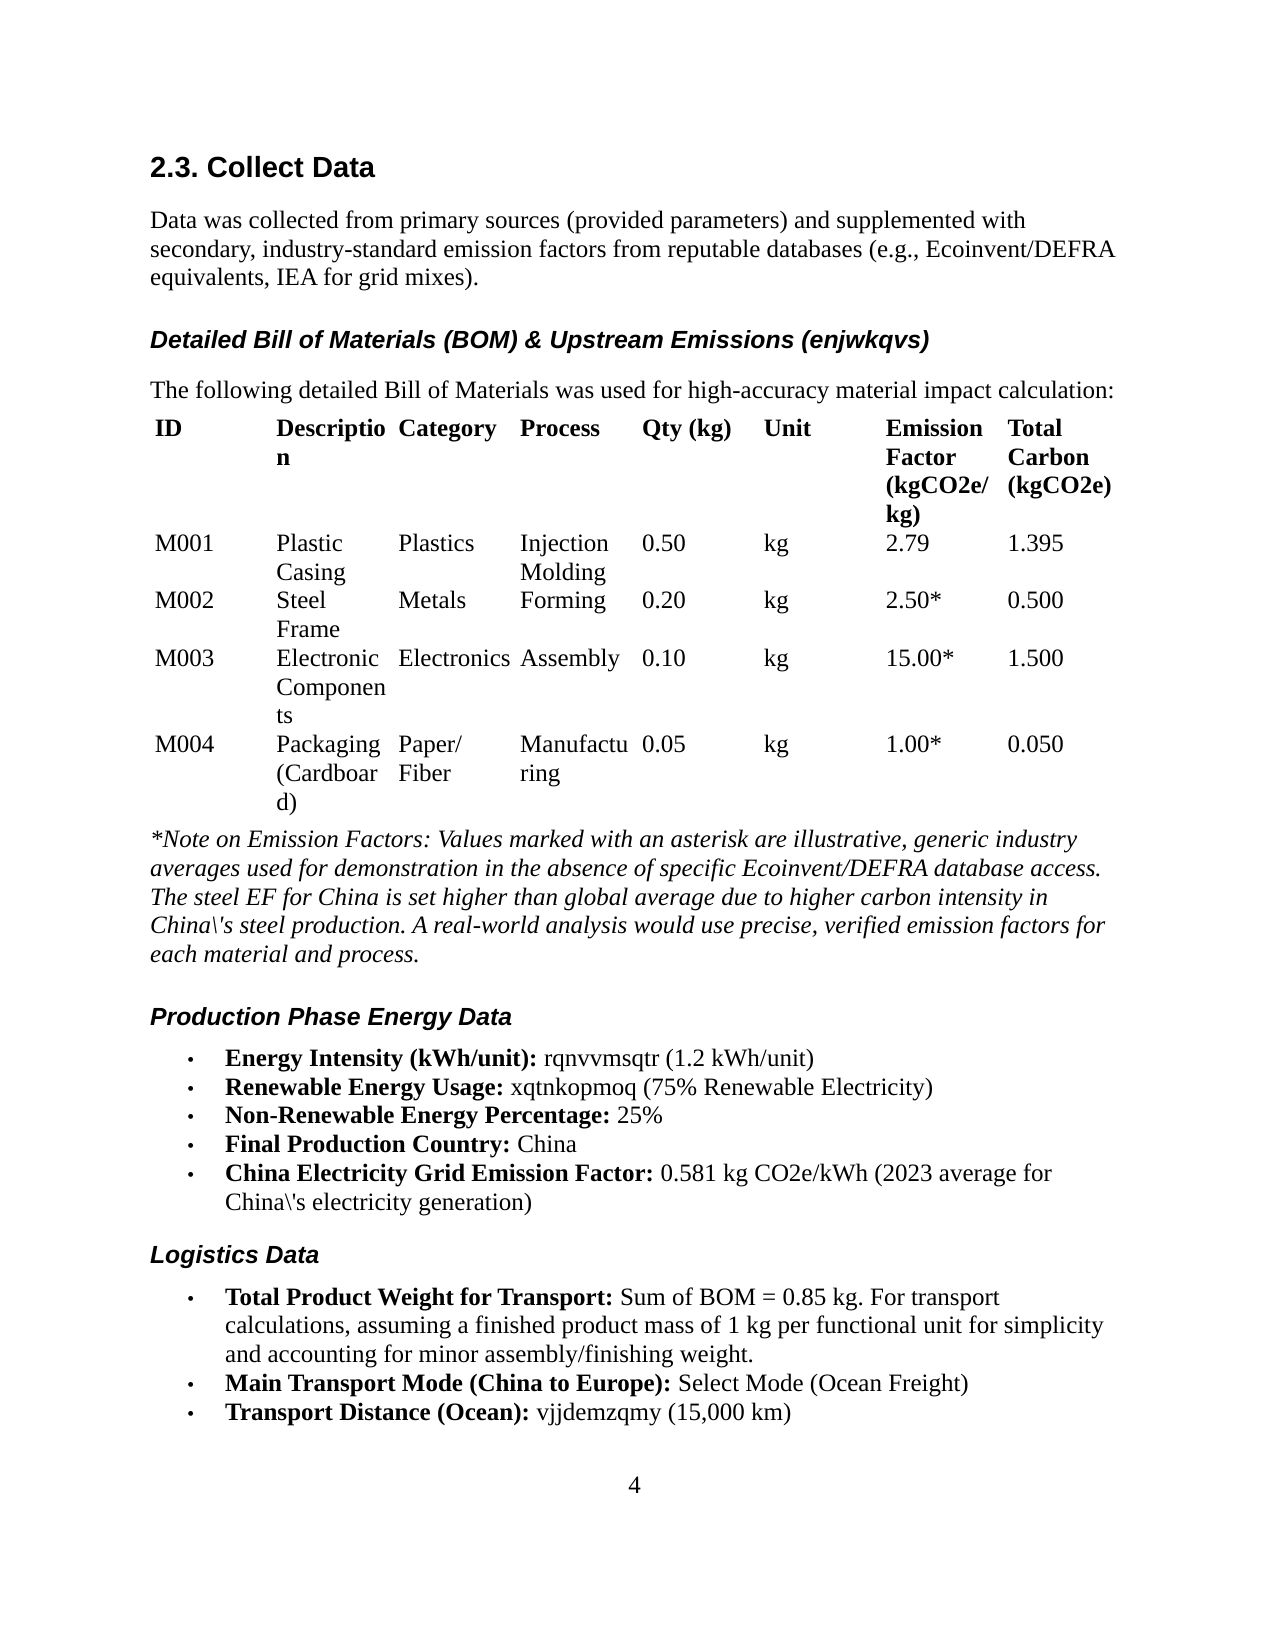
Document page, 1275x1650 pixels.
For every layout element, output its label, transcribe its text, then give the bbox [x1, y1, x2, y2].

table_cell Injection Molding [516, 528, 637, 585]
table_cell kg [759, 729, 881, 815]
table_cell Plastics [394, 528, 516, 585]
list China Electricity Grid Emission Factor: 0.581 kg CO2e/kWh (2023 average for China\'s electricity generation) [187, 1158, 1125, 1216]
list Renewable Energy Usage: xqtnkopmoq (75% Renewable Electricity) [187, 1072, 1125, 1101]
table_cell 1.00* [881, 729, 1003, 815]
list Transport Distance (Ocean): vjjdemzqmy (15,000 km) [187, 1397, 1125, 1425]
text Data was collected from primary sources (provided parameters) and supplemented with secondary, industry-standard emission factors from reputable databases (e.g., Ecoinvent/DEFRA equivalents, IEA for grid mixes). [150, 205, 1125, 291]
table_cell Steel Frame [272, 585, 394, 643]
table_cell 0.10 [638, 643, 759, 729]
table_cell 1.500 [1003, 643, 1125, 729]
table_cell kg [759, 643, 881, 729]
table_header Process [516, 413, 637, 528]
table_header ID [150, 413, 272, 528]
table_cell 1.395 [1003, 528, 1125, 585]
table_cell 0.20 [638, 585, 759, 643]
table_cell 15.00* [881, 643, 1003, 729]
table_cell Manufacturing [516, 729, 637, 815]
text *Note on Emission Factors: Values marked with an asterisk are illustrative, generic industry averages used for demonstration in the absence of specific Ecoinvent/DEFRA database access. The steel EF for China is set higher than global average due to higher carbon intensity in China\'s steel production. A real-world analysis would use precise, verified emission factors for each material and process. [150, 824, 1125, 968]
text The following detailed Bill of Materials was used for high-accuracy material impact calculation: [150, 375, 1125, 404]
table_cell M003 [150, 643, 272, 729]
table_header Total Carbon (kgCO2e) [1003, 413, 1125, 528]
table_cell 0.500 [1003, 585, 1125, 643]
table_header Description [272, 413, 394, 528]
table_cell Forming [516, 585, 637, 643]
table_cell M004 [150, 729, 272, 815]
table_cell Electronic Components [272, 643, 394, 729]
subtitle Logistics Data [150, 1241, 1125, 1269]
list Main Transport Mode (China to Europe): Select Mode (Ocean Freight) [187, 1368, 1125, 1397]
table_header Category [394, 413, 516, 528]
subtitle Detailed Bill of Materials (BOM) & Upstream Emissions (enjwkqvs) [150, 325, 1125, 354]
list Energy Intensity (kWh/unit): rqnvvmsqtr (1.2 kWh/unit) [187, 1043, 1125, 1072]
table_cell Electronics [394, 643, 516, 729]
table_cell kg [759, 585, 881, 643]
table_cell M001 [150, 528, 272, 585]
table_cell Plastic Casing [272, 528, 394, 585]
subtitle 2.3. Collect Data [150, 150, 1125, 183]
table_header Qty (kg) [638, 413, 759, 528]
table_cell kg [759, 528, 881, 585]
table_cell 0.05 [638, 729, 759, 815]
table_header Unit [759, 413, 881, 528]
table_cell Packaging (Cardboard) [272, 729, 394, 815]
table_cell Paper/Fiber [394, 729, 516, 815]
table_cell 0.50 [638, 528, 759, 585]
subtitle Production Phase Energy Data [150, 1002, 1125, 1031]
table_cell Metals [394, 585, 516, 643]
table_cell Assembly [516, 643, 637, 729]
table_cell 2.50* [881, 585, 1003, 643]
table_cell 2.79 [881, 528, 1003, 585]
table_cell 0.050 [1003, 729, 1125, 815]
list Final Production Country: China [187, 1129, 1125, 1158]
table_header Emission Factor (kgCO2e/kg) [881, 413, 1003, 528]
list Total Product Weight for Transport: Sum of BOM = 0.85 kg. For transport calculations, assuming a finished product mass of 1 kg per functional unit for simplicity and accounting for minor assembly/finishing weight. [187, 1282, 1125, 1368]
list Non-Renewable Energy Percentage: 25% [187, 1101, 1125, 1129]
table_cell M002 [150, 585, 272, 643]
